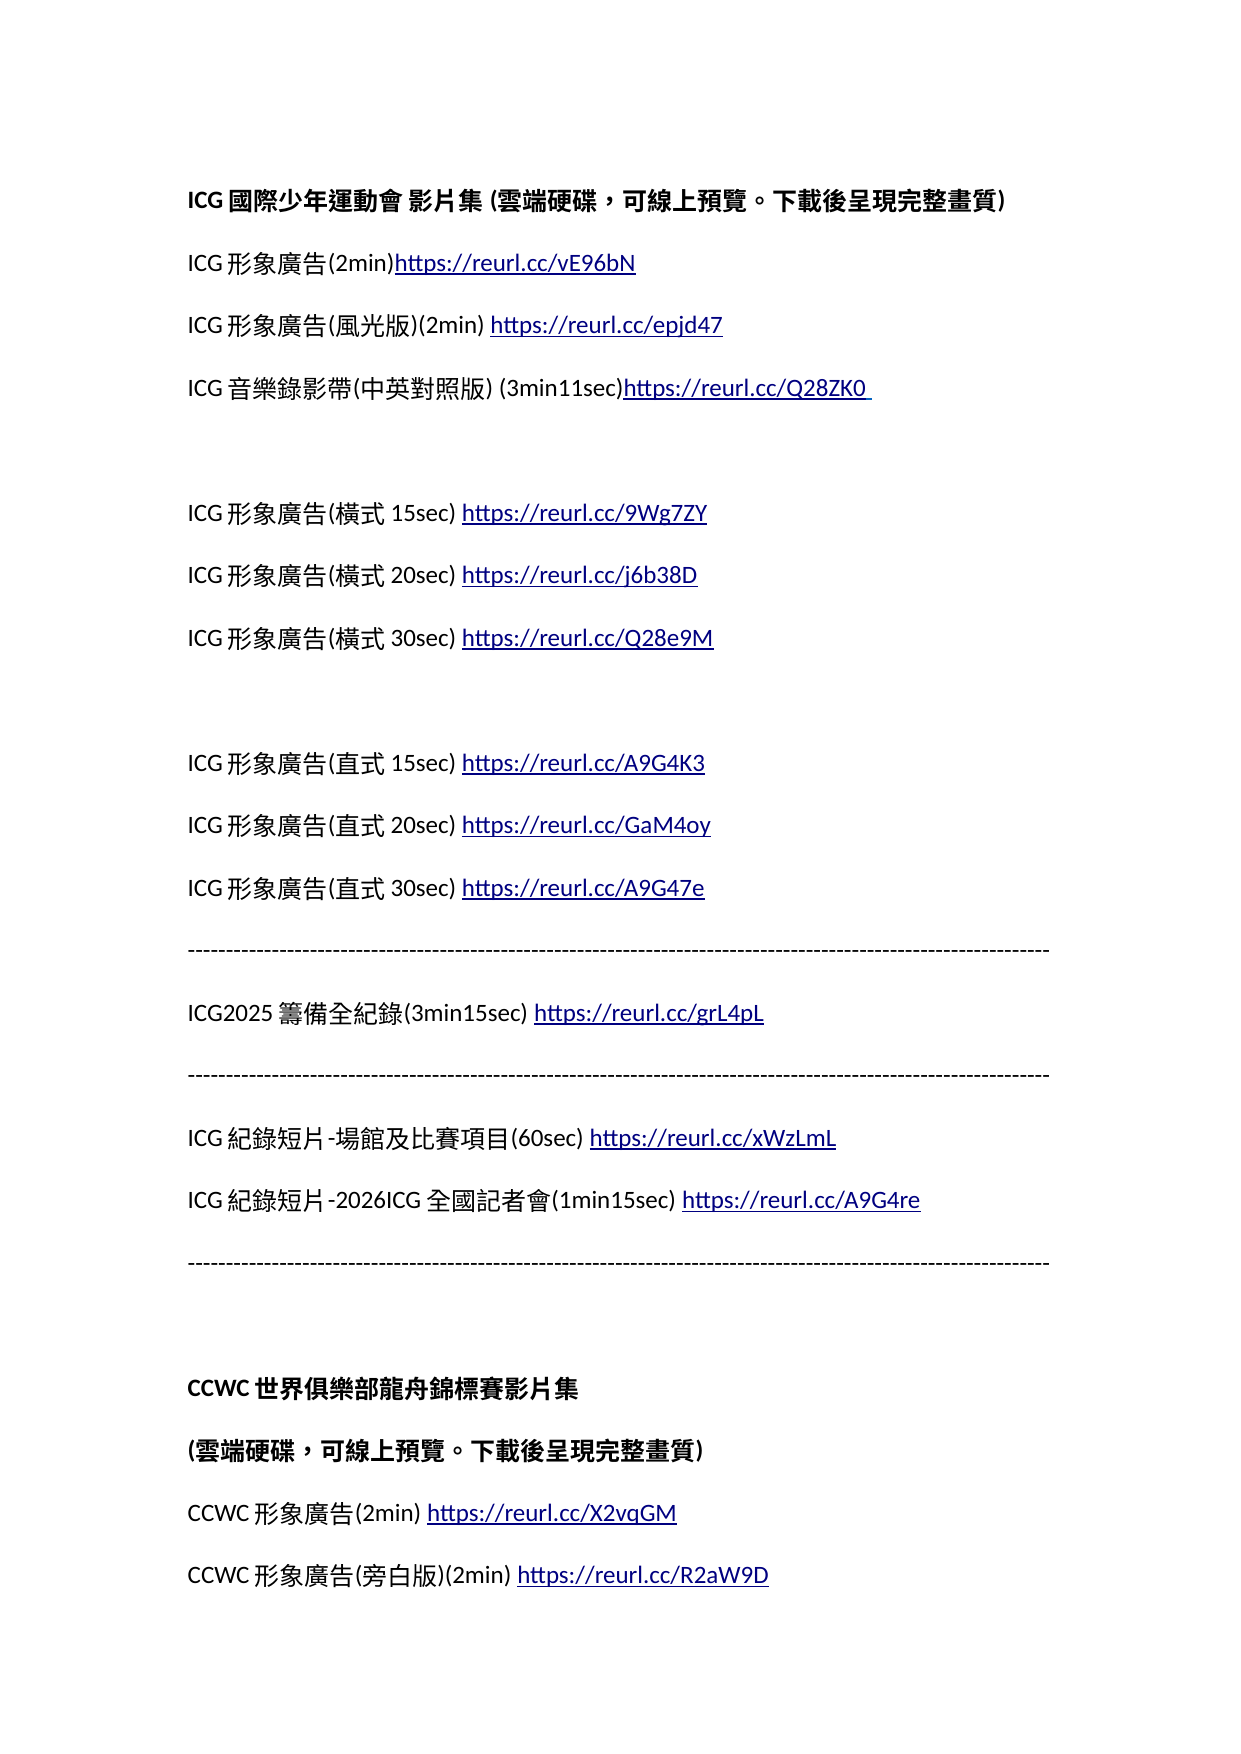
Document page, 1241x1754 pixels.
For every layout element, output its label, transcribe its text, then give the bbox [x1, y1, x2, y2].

text CCWC世界俱樂部龍舟錦標賽影片集 (雲端硬碟，可線上預覽。下載後呈現完整畫質) [187, 1346, 1053, 1471]
text ICG形象廣告(橫式30sec) https://reurl.cc/Q28e9M [187, 596, 1053, 658]
text ----------------------------------------------------------------------------------------------------------------- [187, 908, 1053, 971]
text CCWC形象廣告(2min) https://reurl.cc/X2vqGM [187, 1471, 1053, 1533]
text ICG形象廣告(橫式15sec) https://reurl.cc/9Wg7ZY [187, 471, 1053, 533]
text ICG紀錄短片-2026ICG全國記者會(1min15sec) https://reurl.cc/A9G4re [187, 1158, 1053, 1221]
text ICG2025籌備全紀錄(3min15sec) https://reurl.cc/grL4pL [187, 971, 1053, 1033]
text ICG形象廣告(2min)https://reurl.cc/vE96bN [187, 221, 1053, 283]
text ICG形象廣告(風光版)(2min) https://reurl.cc/epjd47 [187, 283, 1053, 346]
text ICG形象廣告(直式20sec) https://reurl.cc/GaM4oy [187, 783, 1053, 846]
text ICG國際少年運動會 影片集 (雲端硬碟，可線上預覽。下載後呈現完整畫質) [187, 158, 1053, 221]
text CCWC形象廣告(旁白版)(2min) https://reurl.cc/R2aW9D [187, 1533, 1053, 1596]
text ICG音樂錄影帶(中英對照版) (3min11sec)https://reurl.cc/Q28ZK0 [187, 346, 1053, 408]
text ICG形象廣告(直式15sec) https://reurl.cc/A9G4K3 [187, 721, 1053, 783]
text ICG紀錄短片-場館及比賽項目(60sec) https://reurl.cc/xWzLmL [187, 1096, 1053, 1158]
text ----------------------------------------------------------------------------------------------------------------- [187, 1033, 1053, 1096]
text ICG形象廣告(橫式20sec) https://reurl.cc/j6b38D [187, 533, 1053, 596]
text ----------------------------------------------------------------------------------------------------------------- [187, 1221, 1053, 1283]
text ICG形象廣告(直式30sec) https://reurl.cc/A9G47e [187, 846, 1053, 908]
